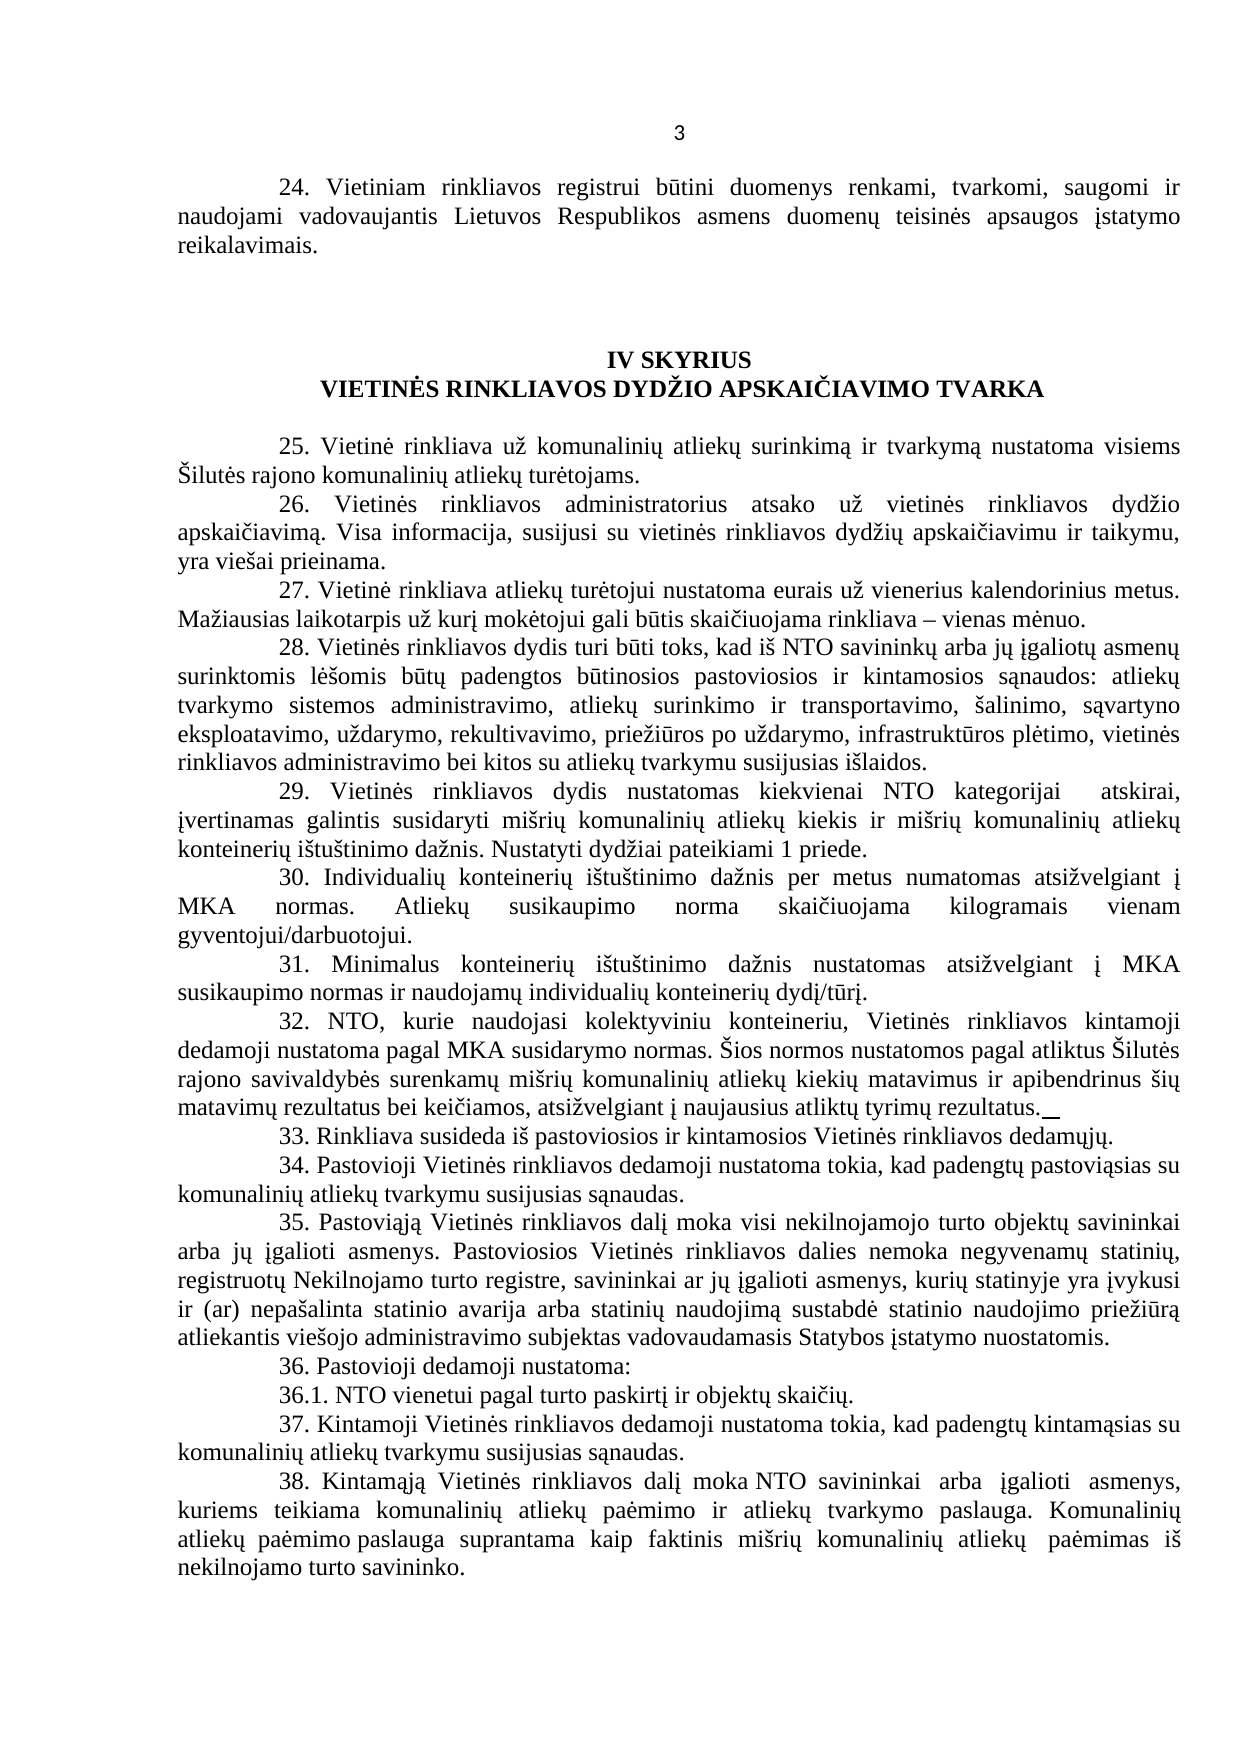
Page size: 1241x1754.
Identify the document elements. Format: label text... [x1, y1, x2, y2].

text 30. Individualių konteinerių ištuštinimo dažnis per metus numatomas atsižvelgiant į MKA normas. Atliekų susikaupimo norma skaičiuojama kilogramais vienam gyventojui/darbuotojui. [177, 862, 1181, 949]
text 32. NTO, kurie naudojasi kolektyviniu konteineriu, Vietinės rinkliavos kintamoji dedamoji nustatoma pagal MKA susidarymo normas. Šios normos nustatomos pagal atliktus Šilutės rajono savivaldybės surenkamų mišrių komunalinių atliekų kiekių matavimus ir apibendrinus šių matavimų rezultatus bei keičiamos, atsižvelgiant į naujausius atliktų tyrimų rezultatus. [177, 1006, 1181, 1121]
text 26. Vietinės rinkliavos administratorius atsako už vietinės rinkliavos dydžio apskaičiavimą. Visa informacija, susijusi su vietinės rinkliavos dydžių apskaičiavimu ir taikymu, yra viešai prieinama. [177, 489, 1181, 575]
text 35. Pastoviąją Vietinės rinkliavos dalį moka visi nekilnojamojo turto objektų savininkai arba jų įgalioti asmenys. Pastoviosios Vietinės rinkliavos dalies nemoka negyvenamų statinių, registruotų Nekilnojamo turto registre, savininkai ar jų įgalioti asmenys, kurių statinyje yra įvykusi ir (ar) nepašalinta statinio avarija arba statinių naudojimą sustabdė statinio naudojimo priežiūrą atliekantis viešojo administravimo subjektas vadovaudamasis Statybos įstatymo nuostatomis. [177, 1207, 1181, 1351]
text 27. Vietinė rinkliava atliekų turėtojui nustatoma eurais už vienerius kalendorinius metus. Mažiausias laikotarpis už kurį mokėtojui gali būtis skaičiuojama rinkliava – vienas mėnuo. [177, 575, 1181, 632]
text 29. Vietinės rinkliavos dydis nustatomas kiekvienai NTO kategorijai atskirai, įvertinamas galintis susidaryti mišrių komunalinių atliekų kiekis ir mišrių komunalinių atliekų konteinerių ištuštinimo dažnis. Nustatyti dydžiai pateikiami 1 priede. [177, 776, 1181, 862]
text 31. Minimalus konteinerių ištuštinimo dažnis nustatomas atsižvelgiant į MKA susikaupimo normas ir naudojamų individualių konteinerių dydį/tūrį. [177, 949, 1181, 1006]
text VIETINĖS RINKLIAVOS DYDŽIO APSKAIČIAVIMO TVARKA [177, 374, 1181, 402]
text 36.1. NTO vienetui pagal turto paskirtį ir objektų skaičių. [177, 1380, 1181, 1409]
text 24. Vietiniam rinkliavos registrui būtini duomenys renkami, tvarkomi, saugomi ir naudojami vadovaujantis Lietuvos Respublikos asmens duomenų teisinės apsaugos įstatymo reikalavimais. [177, 172, 1181, 259]
text 25. Vietinė rinkliava už komunalinių atliekų surinkimą ir tvarkymą nustatoma visiems Šilutės rajono komunalinių atliekų turėtojams. [177, 431, 1181, 489]
text 37. Kintamoji Vietinės rinkliavos dedamoji nustatoma tokia, kad padengtų kintamąsias su komunalinių atliekų tvarkymu susijusias sąnaudas. [177, 1409, 1181, 1466]
text 34. Pastovioji Vietinės rinkliavos dedamoji nustatoma tokia, kad padengtų pastoviąsias su komunalinių atliekų tvarkymu susijusias sąnaudas. [177, 1150, 1181, 1207]
text 33. Rinkliava susideda iš pastoviosios ir kintamosios Vietinės rinkliavos dedamųjų. [177, 1121, 1181, 1150]
text 38. Kintamąją Vietinės rinkliavos dalį moka NTO savininkai arba įgalioti asmenys, kuriems teikiama komunalinių atliekų paėmimo ir atliekų tvarkymo paslauga. Komunalinių atliekų paėmimo paslauga suprantama kaip faktinis mišrių komunalinių atliekų paėmimas iš nekilnojamo turto savininko. [177, 1466, 1181, 1581]
text 36. Pastovioji dedamoji nustatoma: [177, 1351, 1181, 1380]
text 28. Vietinės rinkliavos dydis turi būti toks, kad iš NTO savininkų arba jų įgaliotų asmenų surinktomis lėšomis būtų padengtos būtinosios pastoviosios ir kintamosios sąnaudos: atliekų tvarkymo sistemos administravimo, atliekų surinkimo ir transportavimo, šalinimo, sąvartyno eksploatavimo, uždarymo, rekultivavimo, priežiūros po uždarymo, infrastruktūros plėtimo, vietinės rinkliavos administravimo bei kitos su atliekų tvarkymu susijusias išlaidos. [177, 632, 1181, 776]
text IV SKYRIUS [177, 345, 1181, 374]
